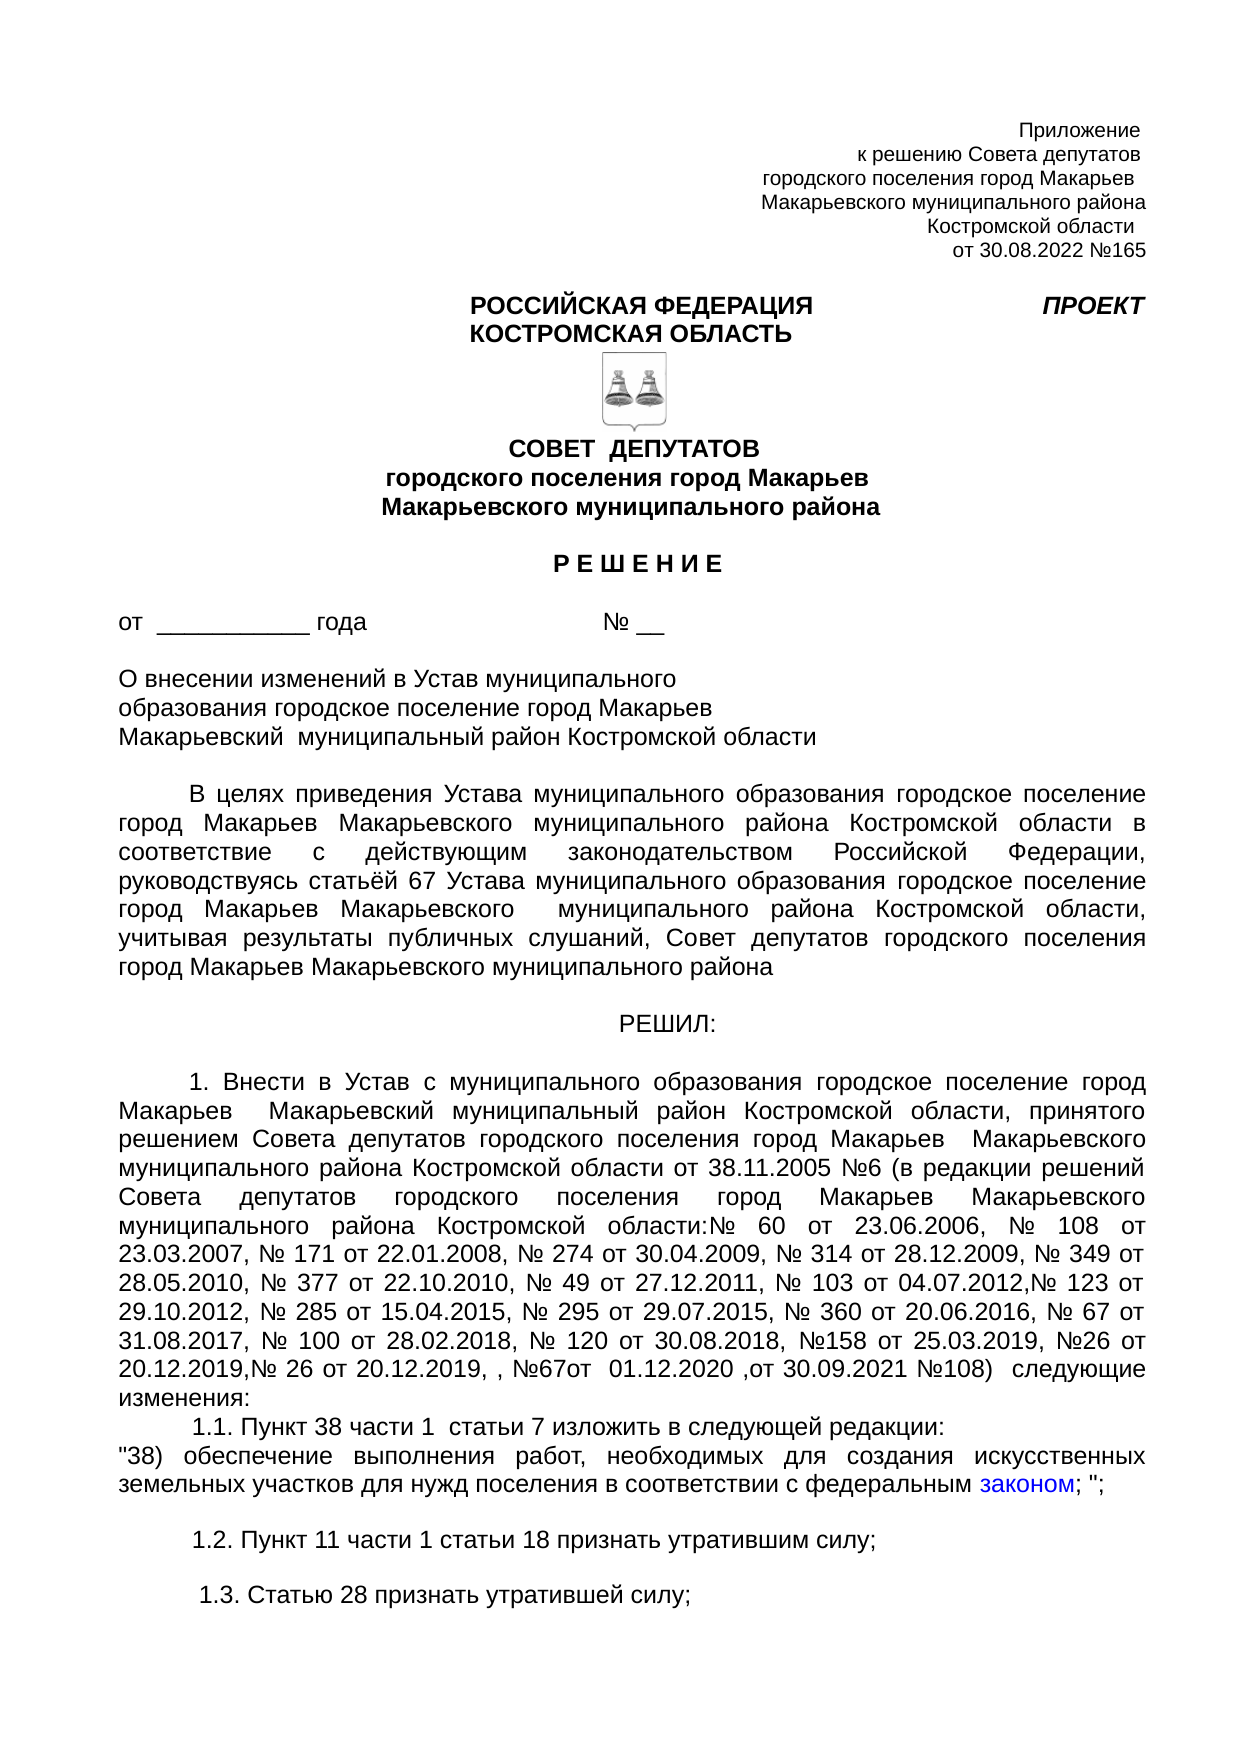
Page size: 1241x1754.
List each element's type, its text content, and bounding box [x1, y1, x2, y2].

text 1. Внести в Устав с муниципального образования городское поселение город Макарьев Макарьевский муниципальный район Костромской области, принятого решением Совета депутатов городского поселения город Макарьев Макарьевского муниципального района Костромской области от 38.11.2005 №6 (в редакции решений Совета депутатов городского поселения город Макарьев Макарьевского муниципального района Костромской области:№ 60 от 23.06.2006, № 108 от 23.03.2007, № 171 от 22.01.2008, № 274 от 30.04.2009, № 314 от 28.12.2009, № 349 от 28.05.2010, № 377 от 22.10.2010, № 49 от 27.12.2011, № 103 от 04.07.2012,№ 123 от 29.10.2012, № 285 от 15.04.2015, № 295 от 29.07.2015, № 360 от 20.06.2016, № 67 от 31.08.2017, № 100 от 28.02.2018, № 120 от 30.08.2018, №158 от 25.03.2019, №26 от 20.12.2019,№ 26 от 20.12.2019, , №67от 01.12.2020 ,от 30.09.2021 №108) следующие изменения: [118, 1067, 1146, 1412]
text В целях приведения Устава муниципального образования городское поселение город Макарьев Макарьевского муниципального района Костромской области в соответствие с действующим законодательством Российской Федерации, руководствуясь статьёй 67 Устава муниципального образования городское поселение город Макарьев Макарьевского муниципального района Костромской области, учитывая результаты публичных слушаний, Совет депутатов городского поселения город Макарьев Макарьевского муниципального района [118, 779, 1146, 981]
text городского поселения город Макарьев [115, 463, 1146, 492]
text от 30.08.2022 №165 [118, 238, 1146, 262]
text РЕШИЛ: [118, 1009, 1146, 1038]
text 1.3. Статью 28 признать утратившей силу; [118, 1580, 1146, 1609]
text Макарьевский муниципальный район Костромской области [118, 722, 1146, 751]
text образования городское поселение город Макарьев [118, 693, 1146, 722]
subtitle Р Е Ш Е Н И Е [115, 549, 1146, 578]
text 1.2. Пункт 11 части 1 статьи 18 признать утратившим силу; [118, 1525, 1146, 1553]
text Макарьевского муниципального района [115, 492, 1146, 521]
text КОСТРОМСКАЯ ОБЛАСТЬ [115, 319, 1146, 348]
text от ___________ года № __ [118, 607, 1146, 636]
text Костромской области [118, 214, 1146, 238]
text Приложение [118, 118, 1146, 142]
text О внесении изменений в Устав муниципального [118, 664, 1146, 693]
picture [602, 352, 667, 432]
text 1.1. Пункт 38 части 1 статьи 7 изложить в следующей редакции: [118, 1412, 1146, 1441]
text СОВЕТ ДЕПУТАТОВ [115, 434, 1146, 463]
text "38) обеспечение выполнения работ, необходимых для создания искусственных земельных участков для нужд поселения в соответствии с федеральным законом; "; [118, 1441, 1146, 1498]
text к решению Совета депутатов [118, 142, 1146, 166]
text Макарьевского муниципального района [118, 190, 1146, 214]
text РОССИЙСКАЯ ФЕДЕРАЦИЯ ПРОЕКТ [115, 291, 1146, 319]
text городского поселения город Макарьев [118, 166, 1146, 190]
